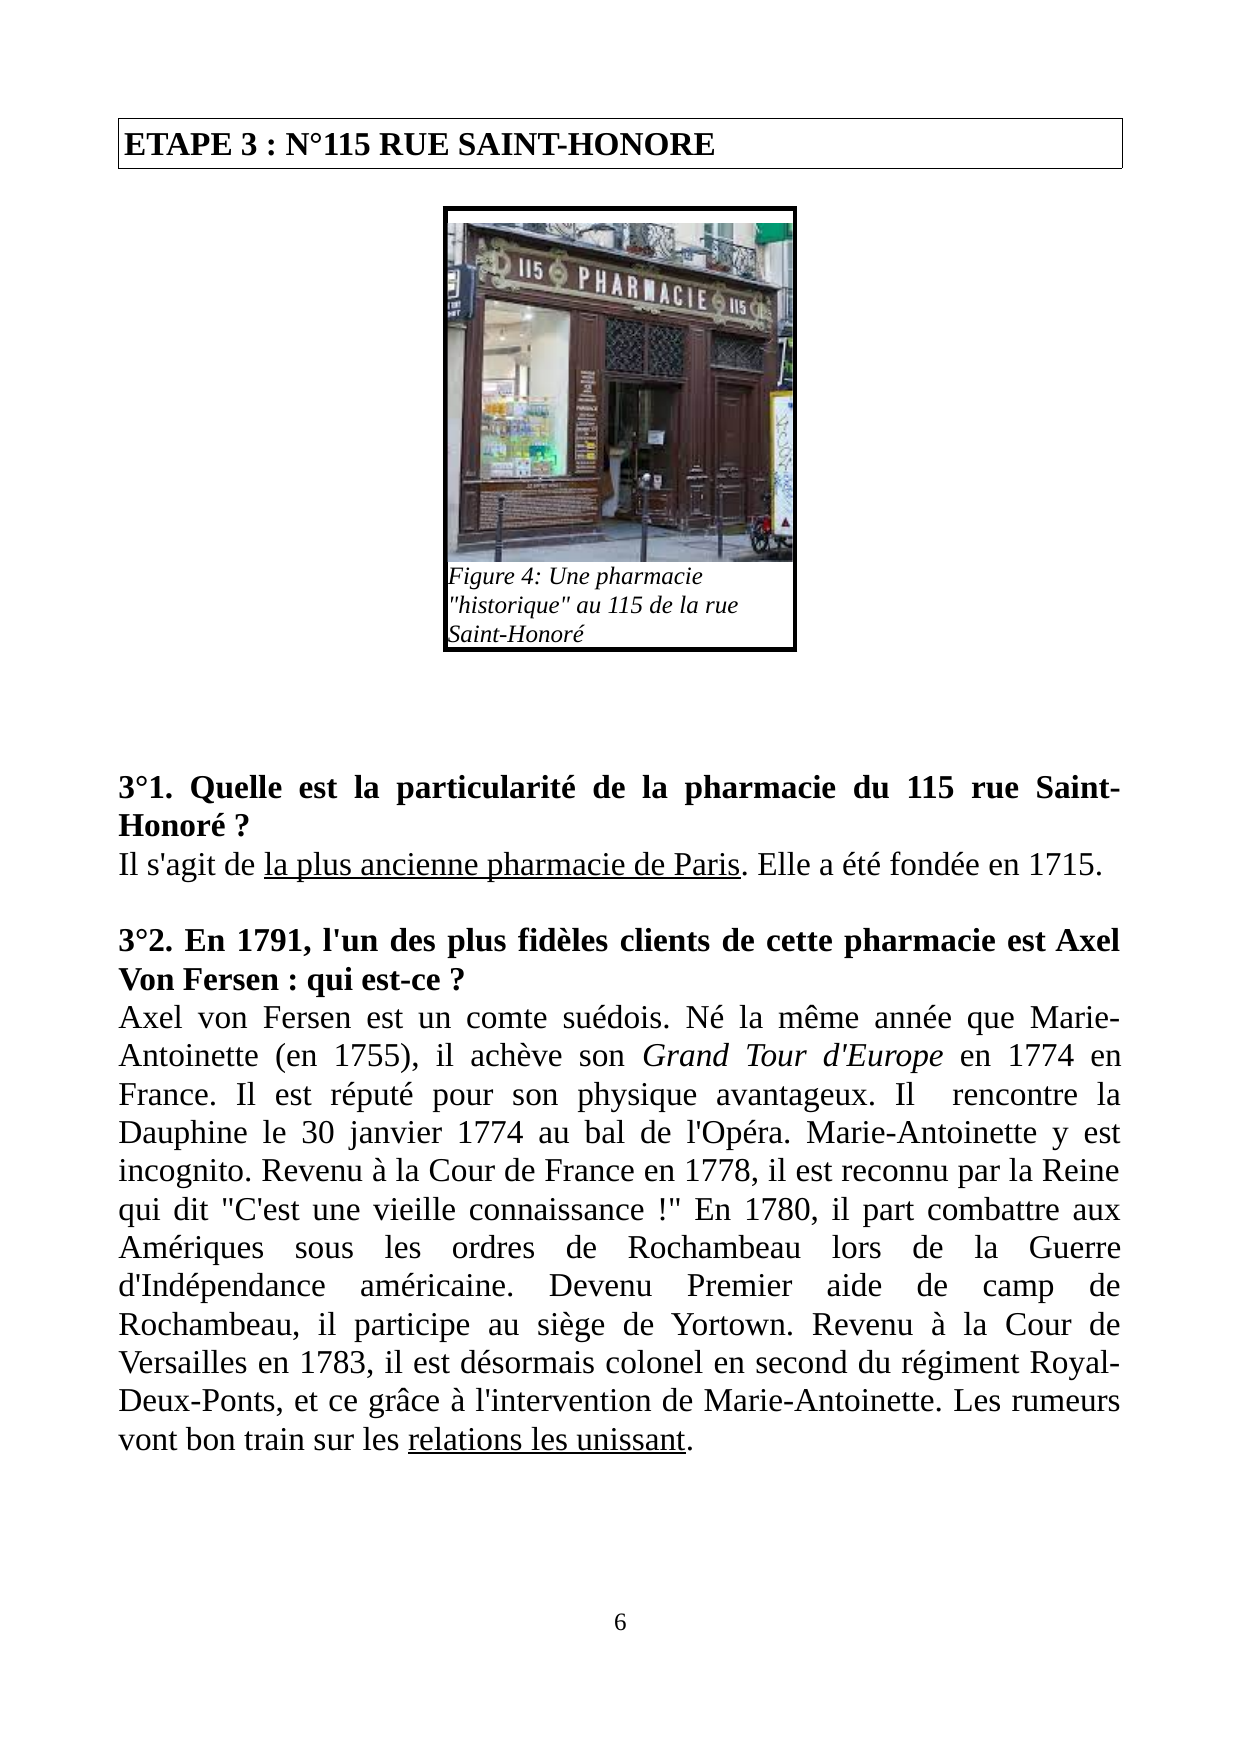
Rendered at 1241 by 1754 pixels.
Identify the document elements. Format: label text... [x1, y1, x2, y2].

picture [447, 223, 793, 562]
text 3°2. En 1791, l'un des plus fidèles clients de cette pharmacie est Axel Von Fersen : qui est-ce ? [118, 921, 1122, 997]
text Axel von Fersen est un comte suédois. Né la même année que Marie-Antoinette (en 1755), il achève son Grand Tour d'Europe en 1774 en France. Il est réputé pour son physique avantageux. Il rencontre la Dauphine le 30 janvier 1774 au bal de l'Opéra. Marie-Antoinette y est incognito. Revenu à la Cour de France en 1778, il est reconnu par la Reine qui dit "C'est une vieille connaissance !" En 1780, il part combattre aux Amériques sous les ordres de Rochambeau lors de la Guerre d'Indépendance américaine. Devenu Premier aide de camp de Rochambeau, il participe au siège de Yortown. Revenu à la Cour de Versailles en 1783, il est désormais colonel en second du régiment Royal-Deux-Ponts, et ce grâce à l'intervention de Marie-Antoinette. Les rumeurs vont bon train sur les relations les unissant. [118, 997, 1122, 1457]
table_header ETAPE 3 : N°115 RUE SAINT-HONORE [119, 119, 1122, 168]
text 3°1. Quelle est la particularité de la pharmacie du 115 rue Saint-Honoré ? [118, 767, 1122, 844]
text Il s'agit de la plus ancienne pharmacie de Paris. Elle a été fondée en 1715. [118, 844, 1122, 882]
text Figure 4: Une pharmacie "historique" au 115 de la rue Saint-Honoré [448, 562, 792, 647]
